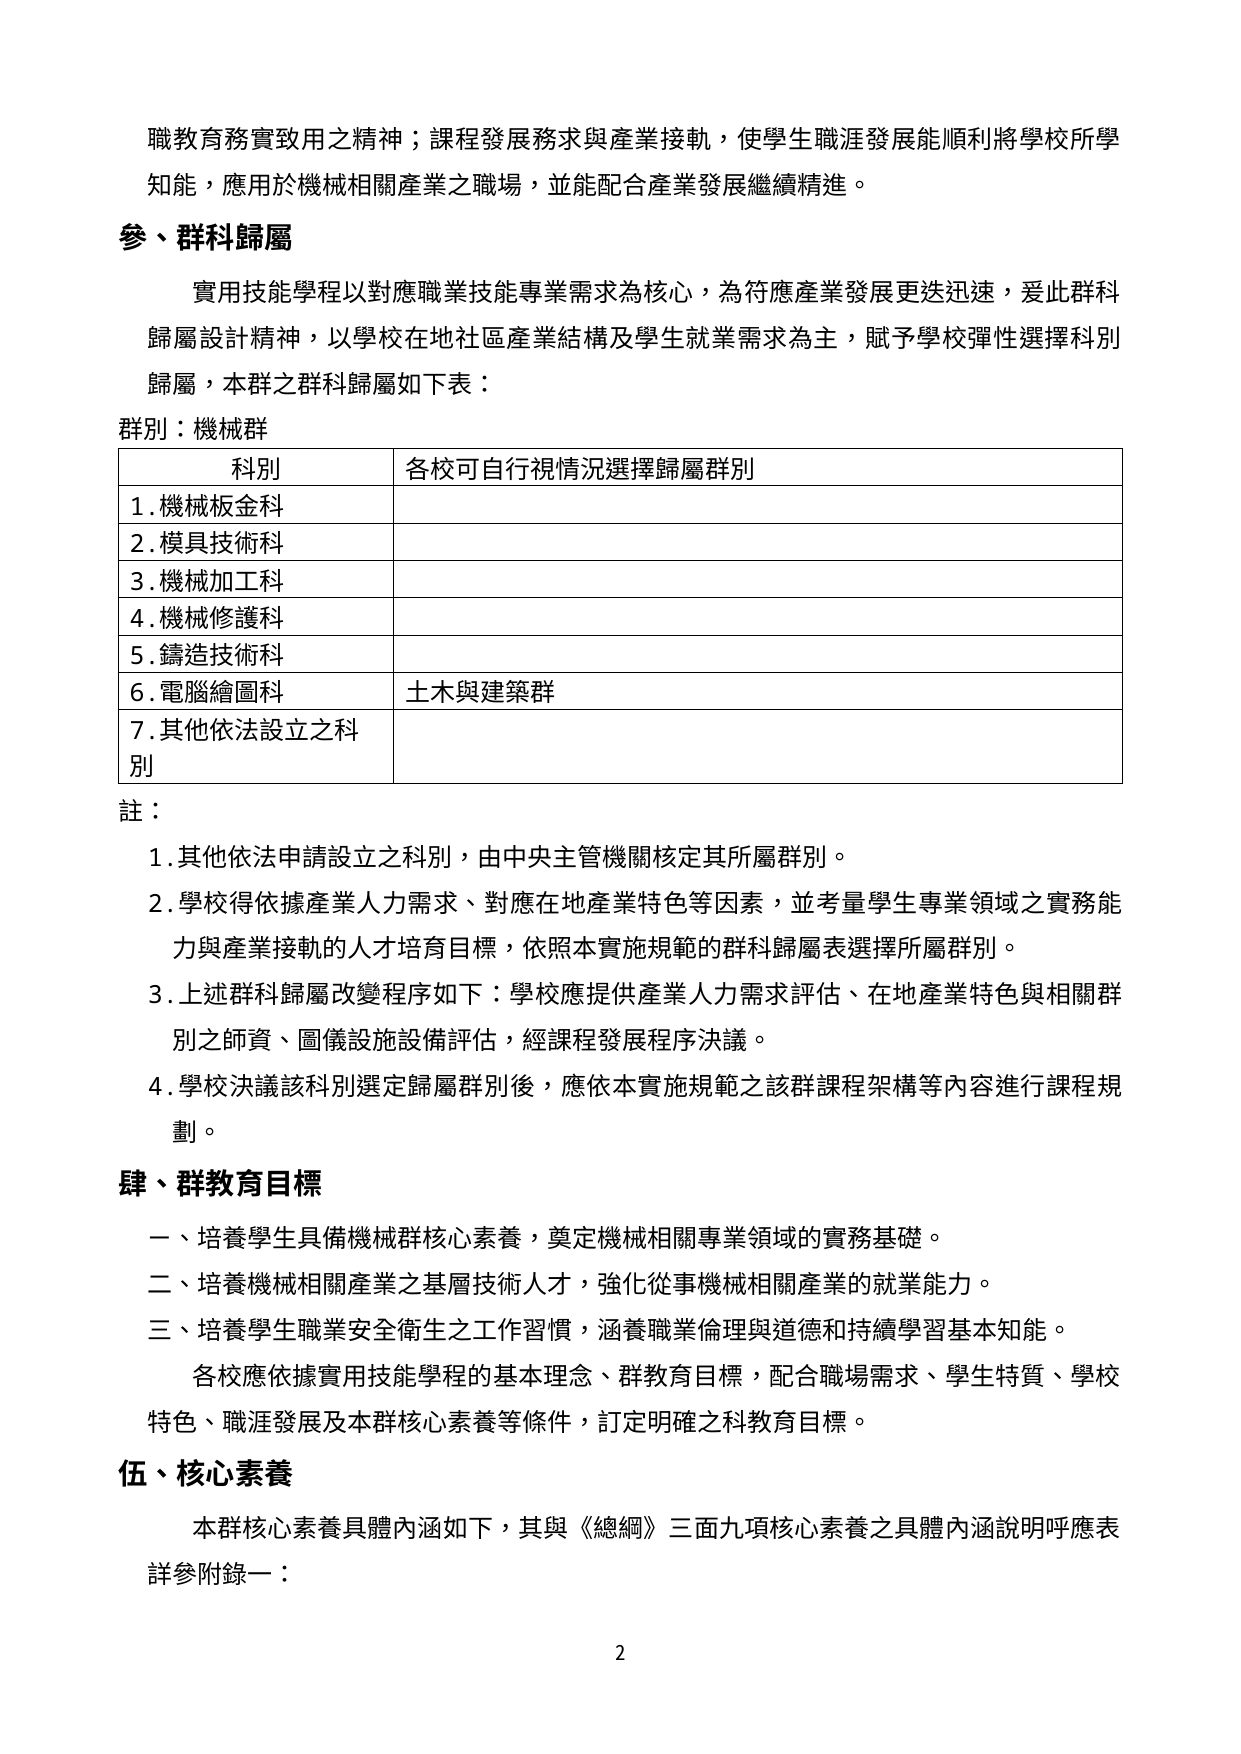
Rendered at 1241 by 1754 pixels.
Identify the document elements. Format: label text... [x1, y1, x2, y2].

table_cell [394, 524, 1122, 560]
table_cell [394, 598, 1122, 634]
table_cell [394, 636, 1122, 672]
table_cell 2.模具技術科 [119, 524, 393, 560]
table_cell 5.鑄造技術科 [119, 636, 393, 672]
text 2.學校得依據產業人力需求、對應在地產業特色等因素，並考量學生專業領域之實務能力與產業接軌的人才培育目標，依照本實施規範的群科歸屬表選擇所屬群別。 [148, 875, 1122, 967]
text 二、培養機械相關產業之基層技術人才，強化從事機械相關產業的就業能力。 [148, 1257, 1122, 1303]
table_cell 1.機械板金科 [119, 486, 393, 523]
text 伍、核心素養 [118, 1448, 1122, 1494]
text ㄧ、培養學生具備機械群核心素養，奠定機械相關專業領域的實務基礎。 [148, 1211, 1122, 1257]
table_cell 4.機械修護科 [119, 598, 393, 634]
table_header 科別 [119, 449, 393, 485]
text 3.上述群科歸屬改變程序如下：學校應提供產業人力需求評估、在地產業特色與相關群別之師資、圖儀設施設備評估，經課程發展程序決議。 [148, 967, 1122, 1059]
table_cell 3.機械加工科 [119, 561, 393, 597]
text 參、群科歸屬 [118, 211, 1122, 257]
table_cell [394, 710, 1122, 783]
text 各校應依據實用技能學程的基本理念、群教育目標，配合職場需求、學生特質、學校特色、職涯發展及本群核心素養等條件，訂定明確之科教育目標。 [148, 1349, 1122, 1440]
text 本群核心素養具體內涵如下，其與《總綱》三面九項核心素養之具體內涵說明呼應表詳參附錄一： [148, 1501, 1122, 1593]
table_header 各校可自行視情況選擇歸屬群別 [394, 449, 1122, 485]
table_cell [394, 561, 1122, 597]
table_cell 6.電腦繪圖科 [119, 673, 393, 709]
table_cell 7.其他依法設立之科別 [119, 710, 393, 783]
text 4.學校決議該科別選定歸屬群別後，應依本實施規範之該群課程架構等內容進行課程規劃。 [148, 1059, 1122, 1150]
text 肆、群教育目標 [118, 1158, 1122, 1204]
text 實用技能學程以對應職業技能專業需求為核心，為符應產業發展更迭迅速，爰此群科歸屬設計精神，以學校在地社區產業結構及學生就業需求為主，賦予學校彈性選擇科別歸屬，本群之群科歸屬如下表： [148, 265, 1122, 402]
text 群別：機械群 [118, 402, 1120, 448]
text 職教育務實致用之精神；課程發展務求與產業接軌，使學生職涯發展能順利將學校所學知能，應用於機械相關產業之職場，並能配合產業發展繼續精進。 [148, 112, 1122, 204]
table_cell 土木與建築群 [394, 673, 1122, 709]
text 三、培養學生職業安全衛生之工作習慣，涵養職業倫理與道德和持續學習基本知能。 [148, 1303, 1122, 1349]
table_cell [394, 486, 1122, 523]
text 註： [118, 784, 1120, 829]
text 1.其他依法申請設立之科別，由中央主管機關核定其所屬群別。 [148, 829, 1122, 875]
